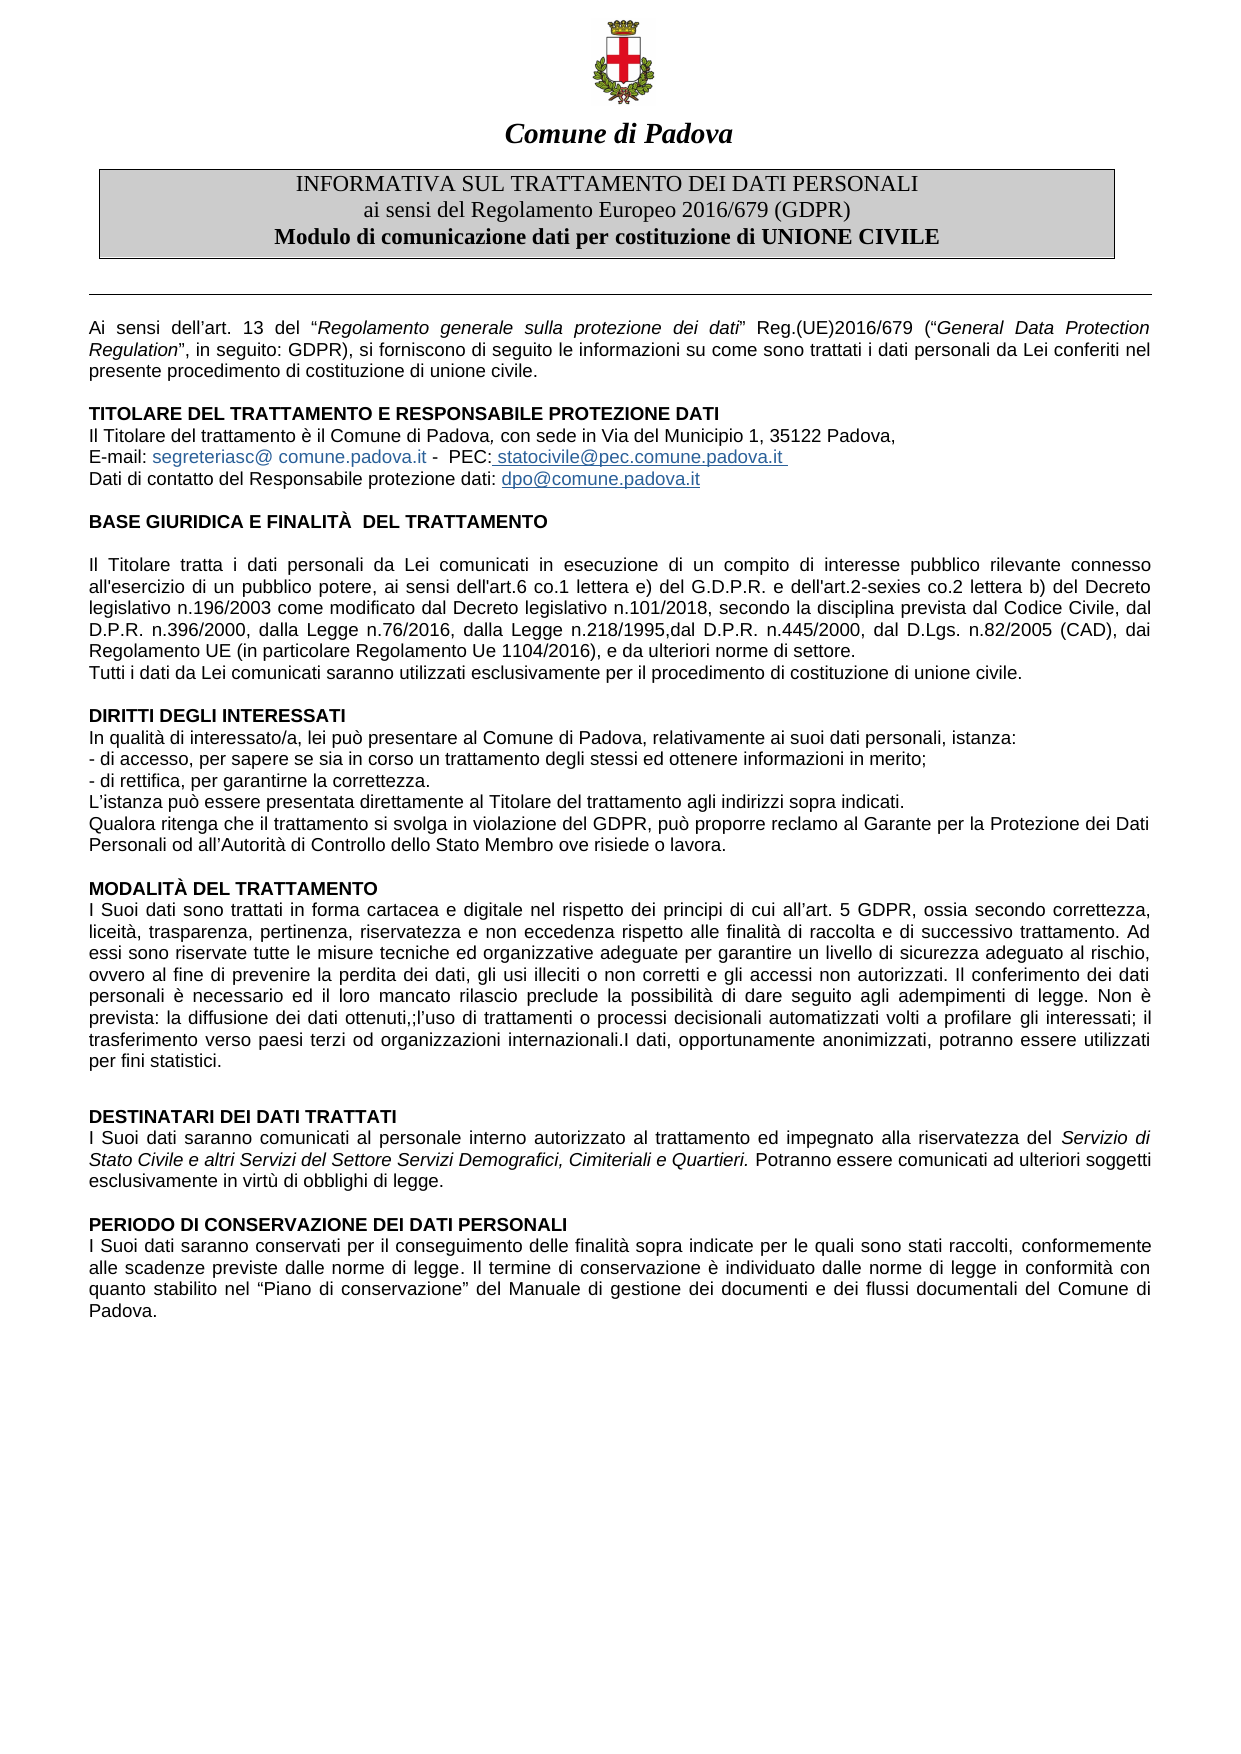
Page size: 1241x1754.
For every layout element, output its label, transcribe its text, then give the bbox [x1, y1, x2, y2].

text DESTINATARI DEI DATI TRATTATI [88, 1106, 1152, 1127]
text Qualora ritenga che il trattamento si svolga in violazione del GDPR, può proporre reclamo al Garante per la Protezione dei Dati Personali od all’Autorità di Controllo dello Stato Membro ove risiede o lavora. [88, 813, 1152, 856]
text I Suoi dati sono trattati in forma cartacea e digitale nel rispetto dei principi di cui all’art. 5 GDPR, ossia secondo correttezza, liceità, trasparenza, pertinenza, riservatezza e non eccedenza rispetto alle finalità di raccolta e di successivo trattamento. Ad essi sono riservate tutte le misure tecniche ed organizzative adeguate per garantire un livello di sicurezza adeguato al rischio, ovvero al fine di prevenire la perdita dei dati, gli usi illeciti o non corretti e gli accessi non autorizzati. Il conferimento dei dati personali è necessario ed il loro mancato rilascio preclude la possibilità di dare seguito agli adempimenti di legge. Non è prevista: la diffusione dei dati ottenuti,;l’uso di trattamenti o processi decisionali automatizzati volti a profilare gli interessati; il trasferimento verso paesi terzi od organizzazioni internazionali.I dati, opportunamente anonimizzati, potranno essere utilizzati per fini statistici. [88, 899, 1152, 1071]
text TITOLARE DEL TRATTAMENTO E RESPONSABILE PROTEZIONE DATI [88, 403, 1152, 424]
text Il Titolare tratta i dati personali da Lei comunicati in esecuzione di un compito di interesse pubblico rilevante connesso all'esercizio di un pubblico potere, ai sensi dell'art.6 co.1 lettera e) del G.D.P.R. e dell'art.2-sexies co.2 lettera b) del Decreto legislativo n.196/2003 come modificato dal Decreto legislativo n.101/2018, secondo la disciplina prevista dal Codice Civile, dal D.P.R. n.396/2000, dalla Legge n.76/2016, dalla Legge n.218/1995,dal D.P.R. n.445/2000, dal D.Lgs. n.82/2005 (CAD), dai Regolamento UE (in particolare Regolamento Ue 1104/2016), e da ulteriori norme di settore. [88, 554, 1152, 662]
text PERIODO DI CONSERVAZIONE DEI DATI PERSONALI [88, 1213, 1152, 1235]
text - di accesso, per sapere se sia in corso un trattamento degli stessi ed ottenere informazioni in merito; [88, 748, 1152, 769]
text DIRITTI DEGLI INTERESSATI [88, 705, 1152, 726]
text I Suoi dati saranno conservati per il conseguimento delle finalità sopra indicate per le quali sono stati raccolti, conformemente alle scadenze previste dalle norme di legge. Il termine di conservazione è individuato dalle norme di legge in conformità con quanto stabilito nel “Piano di conservazione” del Manuale di gestione dei documenti e dei flussi documentali del Comune di Padova. [88, 1235, 1152, 1321]
text I Suoi dati saranno comunicati al personale interno autorizzato al trattamento ed impegnato alla riservatezza del Servizio di Stato Civile e altri Servizi del Settore Servizi Demografici, Cimiteriali e Quartieri. Potranno essere comunicati ad ulteriori soggetti esclusivamente in virtù di obblighi di legge. [88, 1127, 1152, 1192]
text L’istanza può essere presentata direttamente al Titolare del trattamento agli indirizzi sopra indicati. [88, 791, 1152, 813]
picture [590, 18, 656, 106]
text Il Titolare del trattamento è il Comune di Padova, con sede in Via del Municipio 1, 35122 Padova, [88, 424, 1152, 446]
text E-mail: segreteriasc@ comune.padova.it - PEC: statocivile@pec.comune.padova.it [88, 446, 1152, 468]
text In qualità di interessato/a, lei può presentare al Comune di Padova, relativamente ai suoi dati personali, istanza: [88, 726, 1152, 748]
text BASE GIURIDICA E FINALITÀ DEL TRATTAMENTO [88, 511, 1152, 532]
text Tutti i dati da Lei comunicati saranno utilizzati esclusivamente per il procedimento di costituzione di unione civile. [88, 662, 1152, 683]
text - di rettifica, per garantirne la correttezza. [88, 769, 1152, 791]
text MODALITÀ DEL TRATTAMENTO [88, 877, 1152, 899]
text Dati di contatto del Responsabile protezione dati: dpo@comune.padova.it [88, 468, 1152, 489]
text Ai sensi dell’art. 13 del “Regolamento generale sulla protezione dei dati” Reg.(UE)2016/679 (“General Data Protection Regulation”, in seguito: GDPR), si forniscono di seguito le informazioni su come sono trattati i dati personali da Lei conferiti nel presente procedimento di costituzione di unione civile. [88, 317, 1152, 381]
